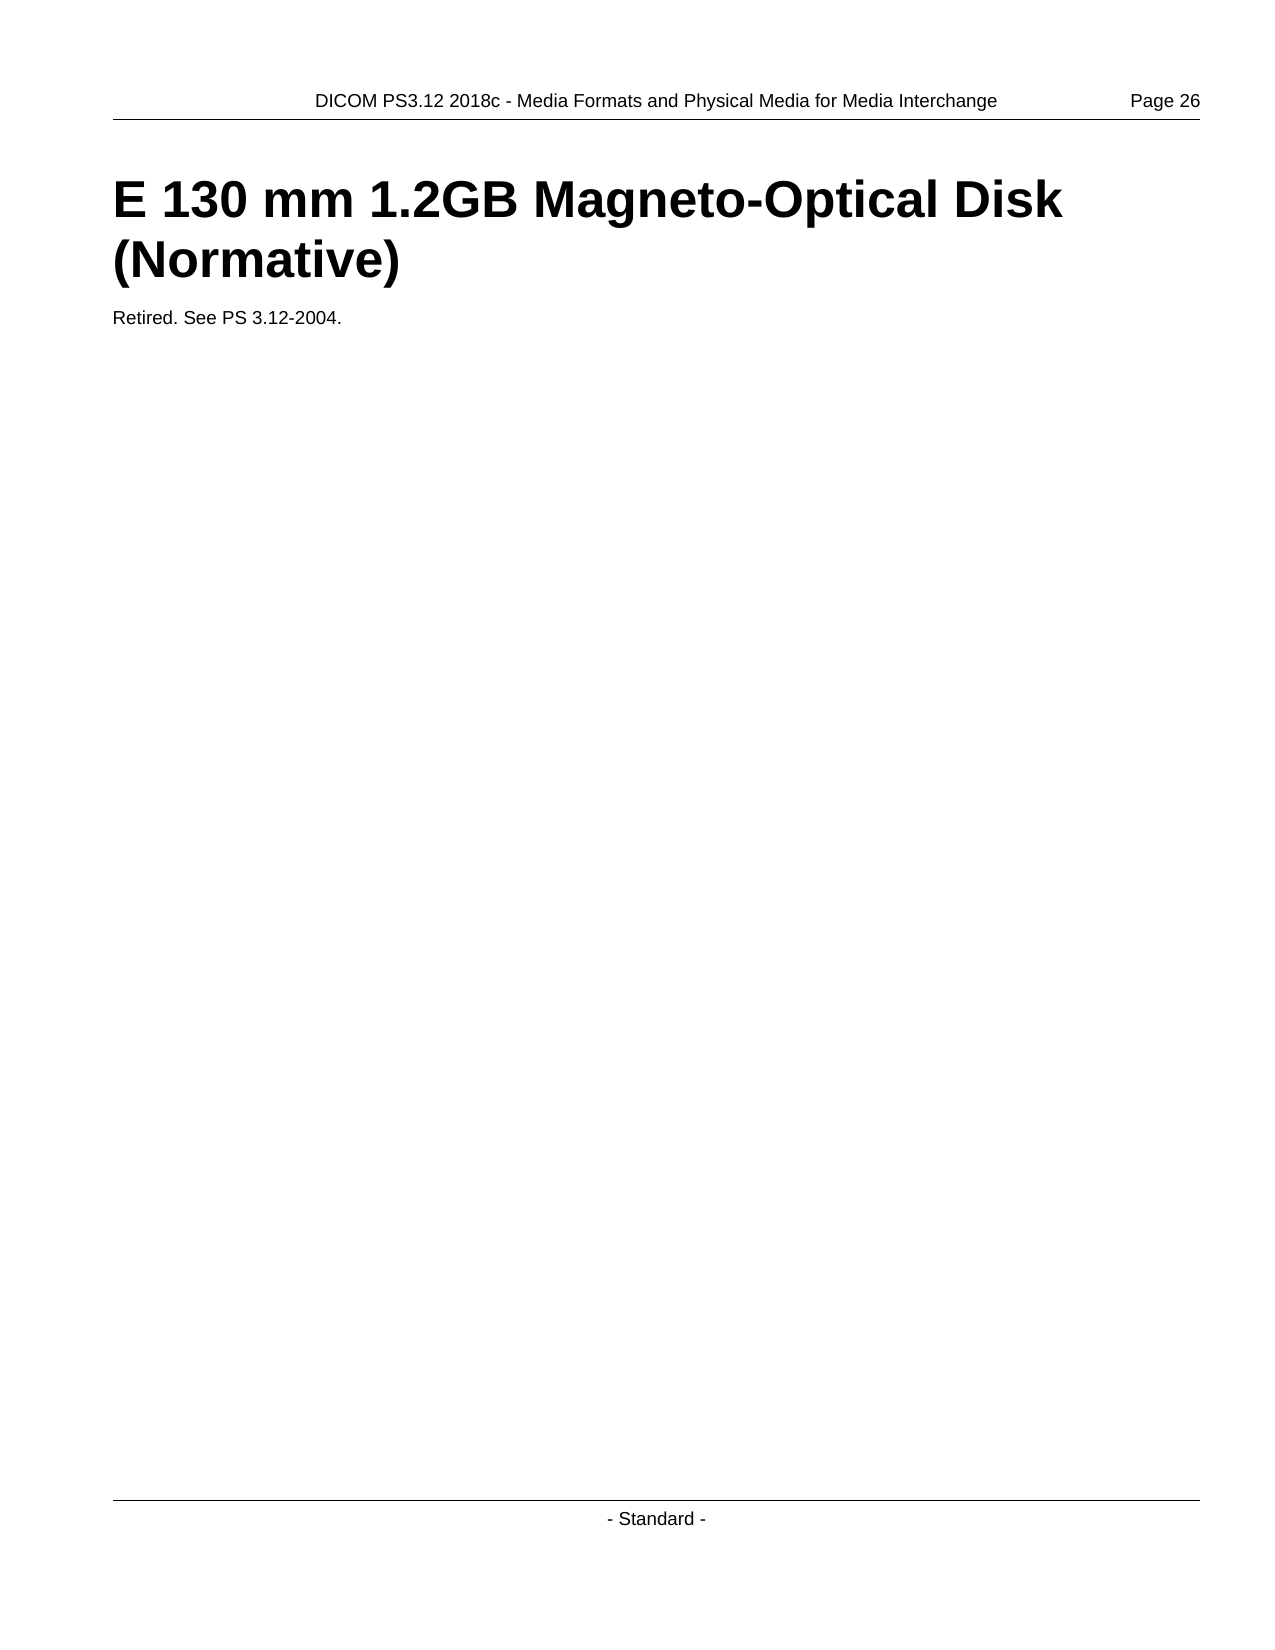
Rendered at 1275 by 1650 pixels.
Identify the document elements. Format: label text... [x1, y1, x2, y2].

text Retired. See PS 3.12-2004. [112, 307, 1200, 328]
text E 130 mm 1.2GB Magneto-Optical Disk (Normative) [112, 169, 1200, 288]
